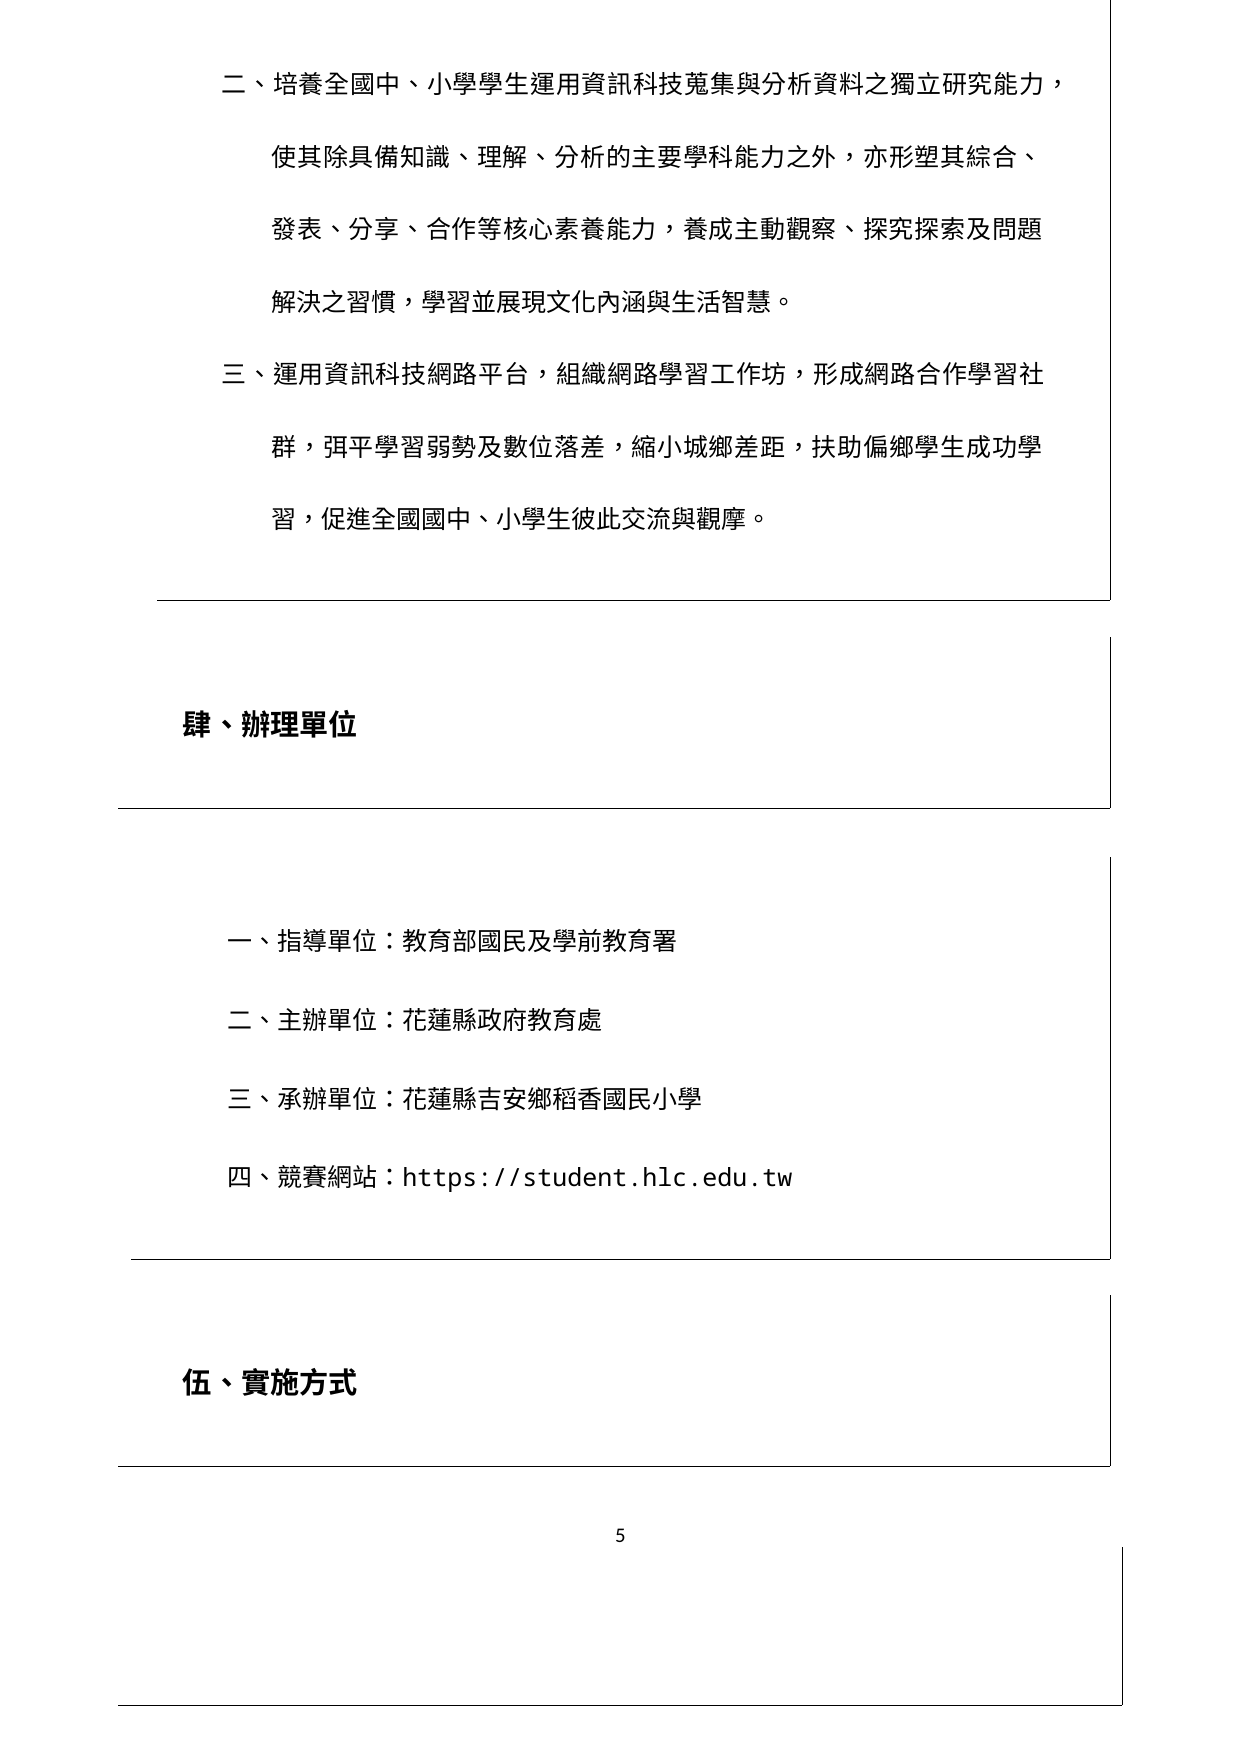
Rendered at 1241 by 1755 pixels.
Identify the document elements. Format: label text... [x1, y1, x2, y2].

text 三、運用資訊科技網路平台，組織網路學習工作坊，形成網路合作學習社群，弭平學習弱勢及數位落差，縮小城鄉差距，扶助偏鄉學生成功學習，促進全國國中、小學生彼此交流與觀摩。 [157, 290, 1110, 600]
text 三、承辦單位：花蓮縣吉安鄉稻香國民小學 [131, 1014, 1110, 1093]
text 一、指導單位：教育部國民及學前教育署 [131, 857, 1110, 936]
text 肆、辦理單位 [118, 637, 1110, 808]
text 二、主辦單位：花蓮縣政府教育處 [131, 936, 1110, 1014]
text 四、競賽網站：https://student.hlc.edu.tw [131, 1093, 1110, 1259]
text 二、培養全國中、小學學生運用資訊科技蒐集與分析資料之獨立研究能力，使其除具備知識、理解、分析的主要學科能力之外，亦形塑其綜合、發表、分享、合作等核心素養能力，養成主動觀察、探究探索及問題解決之習慣，學習並展現文化內涵與生活智慧。 [157, 0, 1110, 290]
text 伍、實施方式 [118, 1295, 1110, 1466]
